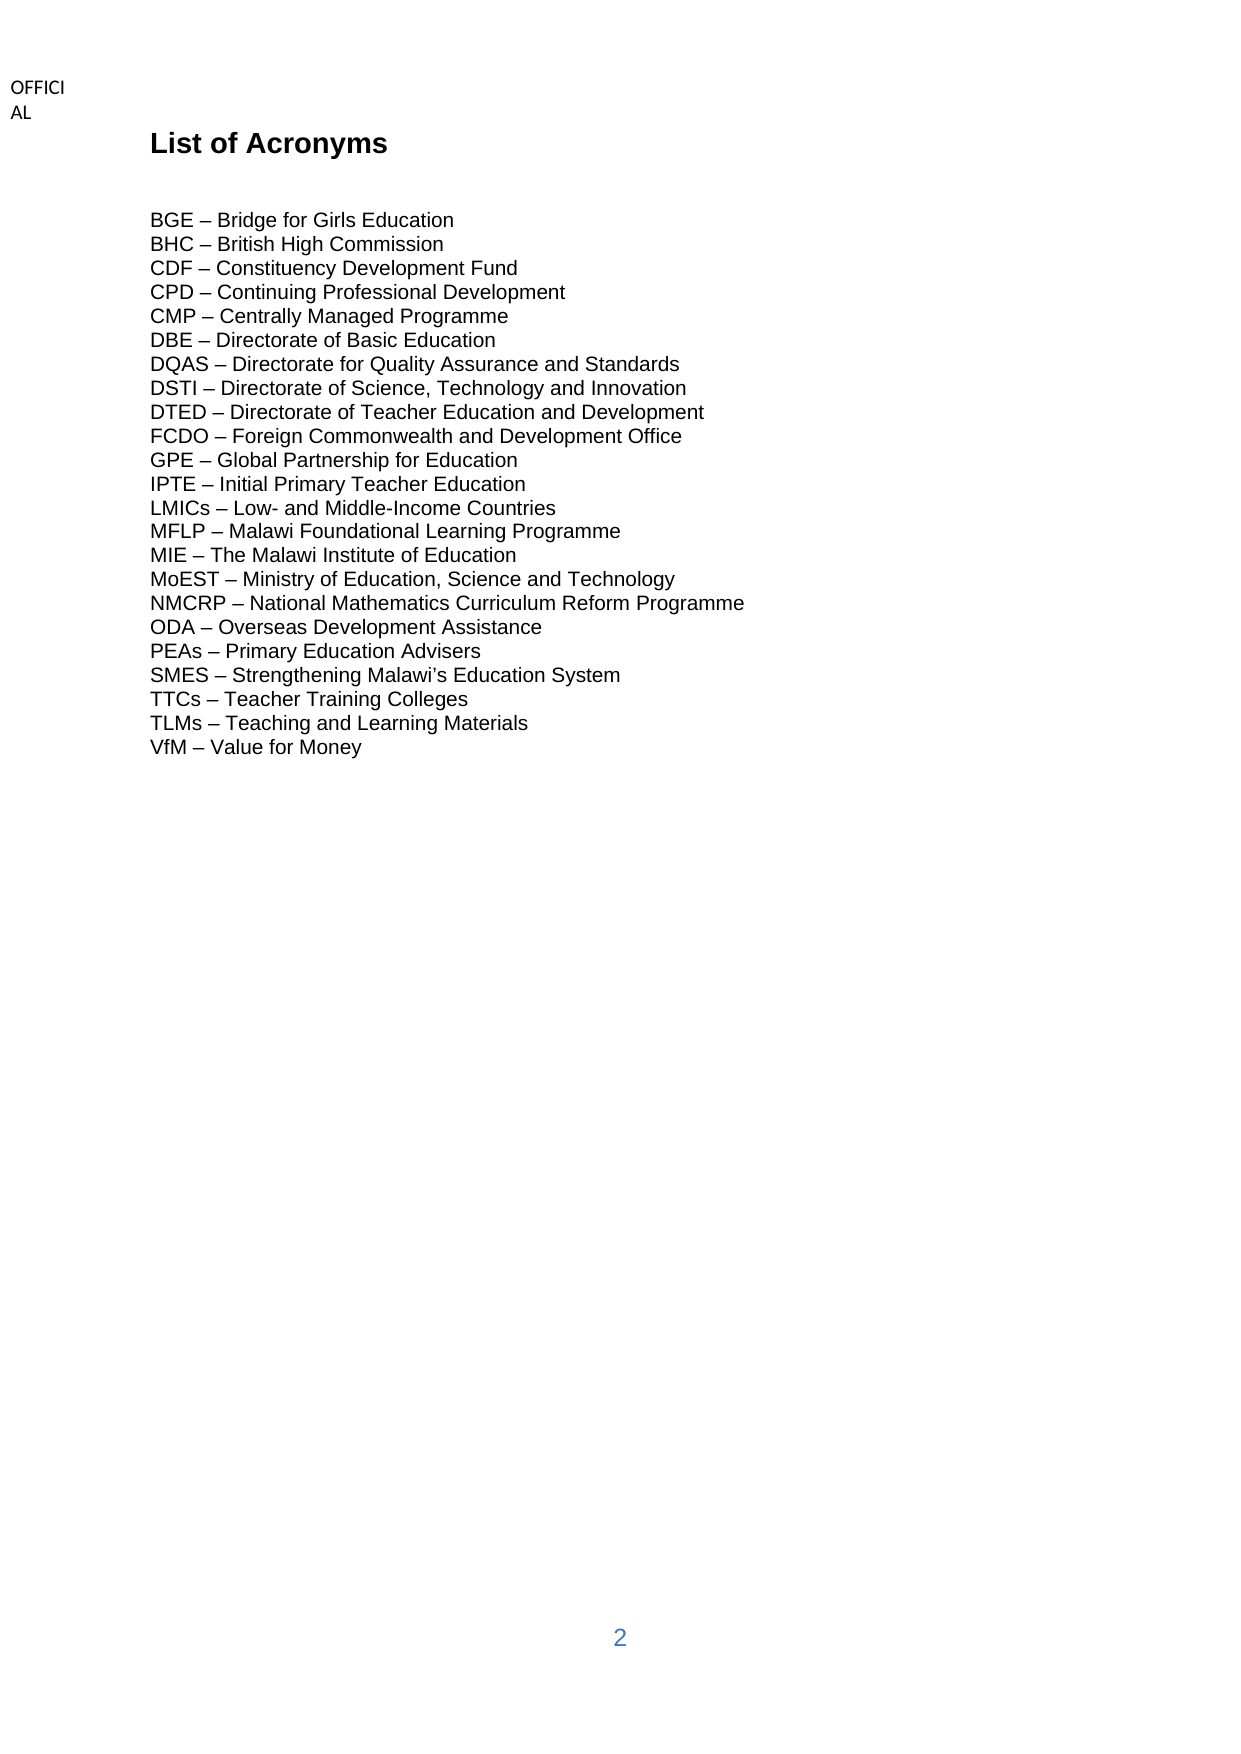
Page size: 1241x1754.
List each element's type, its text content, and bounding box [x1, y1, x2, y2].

text DBE – Directorate of Basic Education [150, 328, 1090, 352]
text MoEST – Ministry of Education, Science and Technology [150, 567, 1090, 591]
text DSTI – Directorate of Science, Technology and Innovation [150, 376, 1090, 399]
text IPTE – Initial Primary Teacher Education [150, 471, 1090, 495]
text List of Acronyms [150, 126, 1090, 160]
text CPD – Continuing Professional Development [150, 280, 1090, 304]
text TLMs – Teaching and Learning Materials [150, 711, 1090, 735]
text VfM – Value for Money [150, 735, 1090, 759]
text BGE – Bridge for Girls Education [150, 208, 1090, 232]
text LMICs – Low- and Middle-Income Countries [150, 495, 1090, 519]
text DTED – Directorate of Teacher Education and Development [150, 399, 1090, 423]
text MFLP – Malawi Foundational Learning Programme [150, 519, 1090, 543]
text CMP – Centrally Managed Programme [150, 304, 1090, 328]
text CDF – Constituency Development Fund [150, 256, 1090, 280]
text MIE – The Malawi Institute of Education [150, 543, 1090, 567]
text FCDO – Foreign Commonwealth and Development Office [150, 423, 1090, 447]
text ODA – Overseas Development Assistance [150, 615, 1090, 639]
text BHC – British High Commission [150, 232, 1090, 256]
text PEAs – Primary Education Advisers [150, 639, 1090, 663]
text TTCs – Teacher Training Colleges [150, 687, 1090, 711]
text NMCRP – National Mathematics Curriculum Reform Programme [150, 591, 1090, 615]
text DQAS – Directorate for Quality Assurance and Standards [150, 352, 1090, 376]
text SMES – Strengthening Malawi’s Education System [150, 663, 1090, 687]
text GPE – Global Partnership for Education [150, 447, 1090, 471]
